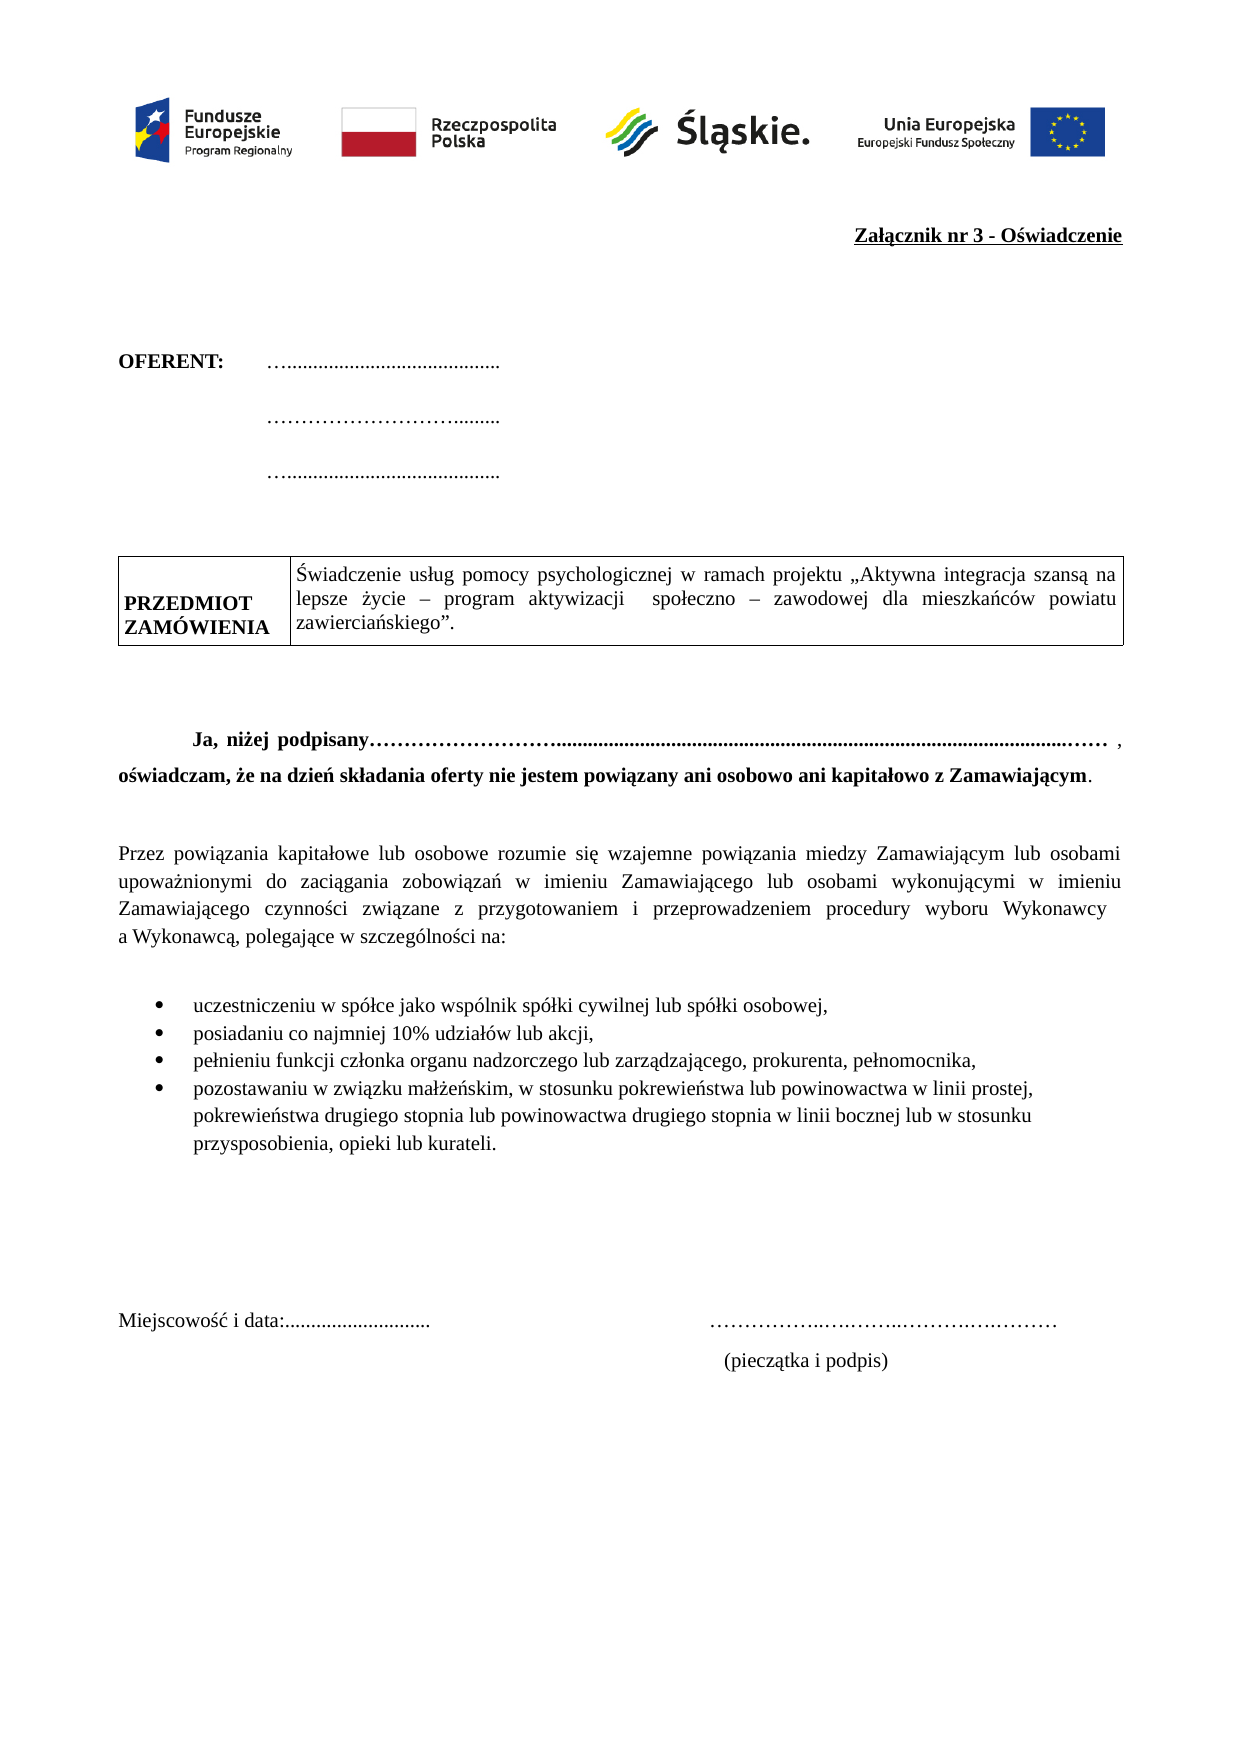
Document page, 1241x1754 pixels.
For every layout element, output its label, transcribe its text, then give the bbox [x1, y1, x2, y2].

list uczestniczeniu w spółce jako wspólnik spółki cywilnej lub spółki osobowej, [156, 993, 1122, 1017]
list posiadaniu co najmniej 10% udziałów lub akcji, [156, 1021, 1122, 1045]
text Przez powiązania kapitałowe lub osobowe rozumie się wzajemne powiązania miedzy Zamawiającym lub osobami upoważnionymi do zaciągania zobowiązań w imieniu Zamawiającego lub osobami wykonującymi w imieniu Zamawiającego czynności związane z przygotowaniem i przeprowadzeniem procedury wyboru Wykonawcy a Wykonawcą, polegające w szczególności na: [118, 841, 1122, 948]
table_header Świadczenie usług pomocy psychologicznej w ramach projektu „Aktywna integracja szansą na lepsze życie – program aktywizacji społeczno – zawodowej dla mieszkańców powiatu zawierciańskiego”. [291, 557, 1123, 644]
text Załącznik nr 3 - Oświadczenie [118, 223, 1122, 247]
text Ja, niżej podpisany………………………..................................................................................................…… , oświadczam, że na dzień składania oferty nie jestem powiązany ani osobowo ani kapitałowo z Zamawiającym. [118, 727, 1122, 787]
table_header PRZEDMIOT ZAMÓWIENIA [119, 557, 290, 644]
picture [119, 82, 1121, 178]
list pozostawaniu w związku małżeńskim, w stosunku pokrewieństwa lub powinowactwa w linii prostej, pokrewieństwa drugiego stopnia lub powinowactwa drugiego stopnia w linii bocznej lub w stosunku przysposobienia, opieki lub kurateli. [156, 1076, 1122, 1155]
text (pieczątka i podpis) [634, 1348, 1122, 1372]
text OFERENT: …......................................... ………………………......... …......................................... [118, 349, 1122, 483]
text Miejscowość i data:............................ ……………..….……..……….….……… [118, 1308, 1122, 1332]
list pełnieniu funkcji członka organu nadzorczego lub zarządzającego, prokurenta, pełnomocnika, [156, 1048, 1122, 1072]
